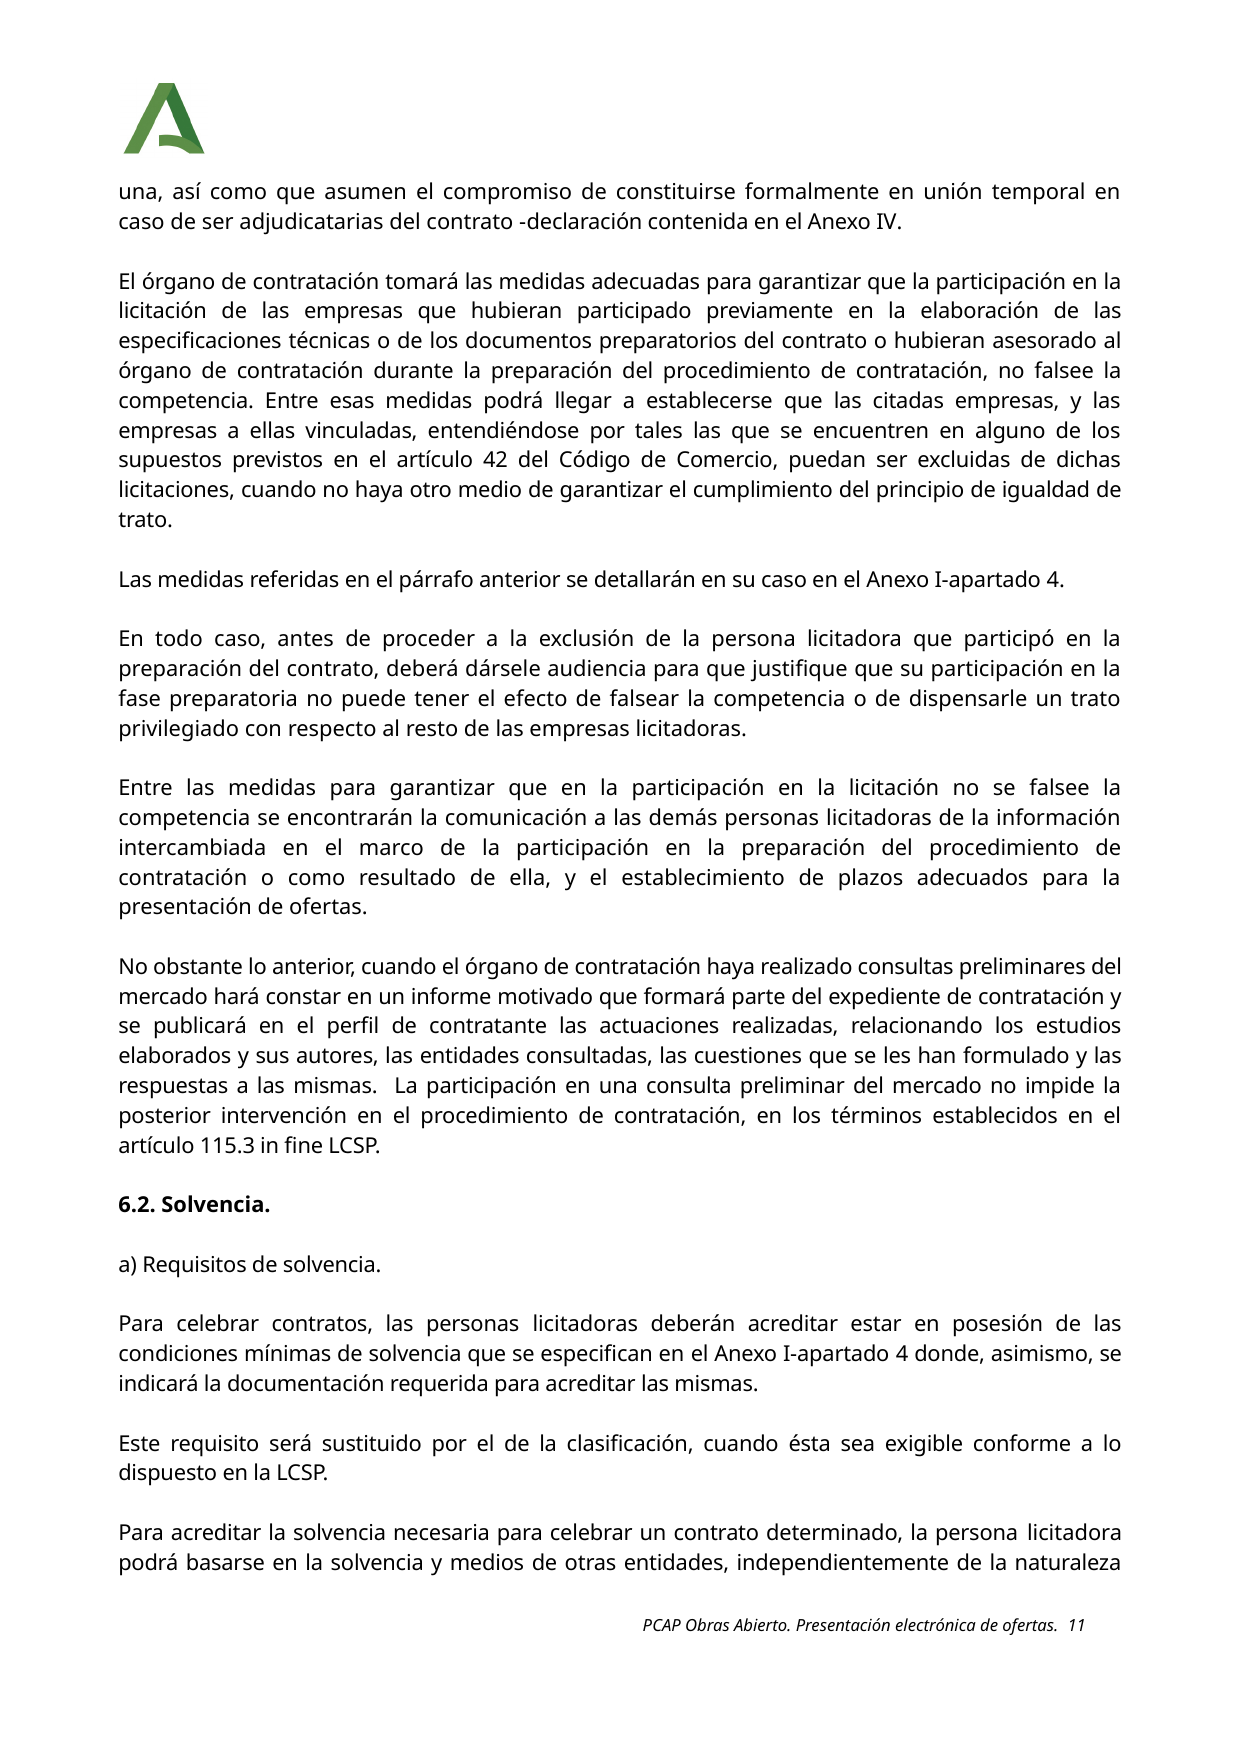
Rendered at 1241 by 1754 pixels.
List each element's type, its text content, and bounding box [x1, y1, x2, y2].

picture [119, 78, 209, 158]
list Para celebrar contratos, las personas licitadoras deberán acreditar estar en posesión de las condiciones mínimas de solvencia que se especifican en el Anexo I-apartado 4 donde, asimismo, se indicará la documentación requerida para acreditar las mismas. [118, 1308, 1122, 1398]
text Las medidas referidas en el párrafo anterior se detallarán en su caso en el Anexo I-apartado 4. [118, 564, 1122, 593]
text No obstante lo anterior, cuando el órgano de contratación haya realizado consultas preliminares del mercado hará constar en un informe motivado que formará parte del expediente de contratación y se publicará en el perfil de contratante las actuaciones realizadas, relacionando los estudios elaborados y sus autores, las entidades consultadas, las cuestiones que se les han formulado y las respuestas a las mismas. La participación en una consulta preliminar del mercado no impide la posterior intervención en el procedimiento de contratación, en los términos establecidos en el artículo 115.3 in fine LCSP. [118, 951, 1122, 1159]
text a) Requisitos de solvencia. [118, 1249, 1122, 1279]
text una, así como que asumen el compromiso de constituirse formalmente en unión temporal en caso de ser adjudicatarias del contrato -declaración contenida en el Anexo IV. [118, 176, 1122, 236]
text Para acreditar la solvencia necesaria para celebrar un contrato determinado, la persona licitadora podrá basarse en la solvencia y medios de otras entidades, independientemente de la naturaleza [118, 1517, 1122, 1577]
text En todo caso, antes de proceder a la exclusión de la persona licitadora que participó en la preparación del contrato, deberá dársele audiencia para que justifique que su participación en la fase preparatoria no puede tener el efecto de falsear la competencia o de dispensarle un trato privilegiado con respecto al resto de las empresas licitadoras. [118, 623, 1122, 742]
text Entre las medidas para garantizar que en la participación en la licitación no se falsee la competencia se encontrarán la comunicación a las demás personas licitadoras de la información intercambiada en el marco de la participación en la preparación del procedimiento de contratación o como resultado de ella, y el establecimiento de plazos adecuados para la presentación de ofertas. [118, 772, 1122, 921]
text Este requisito será sustituido por el de la clasificación, cuando ésta sea exigible conforme a lo dispuesto en la LCSP. [118, 1428, 1122, 1487]
text El órgano de contratación tomará las medidas adecuadas para garantizar que la participación en la licitación de las empresas que hubieran participado previamente en la elaboración de las especificaciones técnicas o de los documentos preparatorios del contrato o hubieran asesorado al órgano de contratación durante la preparación del procedimiento de contratación, no falsee la competencia. Entre esas medidas podrá llegar a establecerse que las citadas empresas, y las empresas a ellas vinculadas, entendiéndose por tales las que se encuentren en alguno de los supuestos previstos en el artículo 42 del Código de Comercio, puedan ser excluidas de dichas licitaciones, cuando no haya otro medio de garantizar el cumplimiento del principio de igualdad de trato. [118, 266, 1122, 534]
subtitle 6.2. Solvencia. [118, 1189, 1122, 1219]
